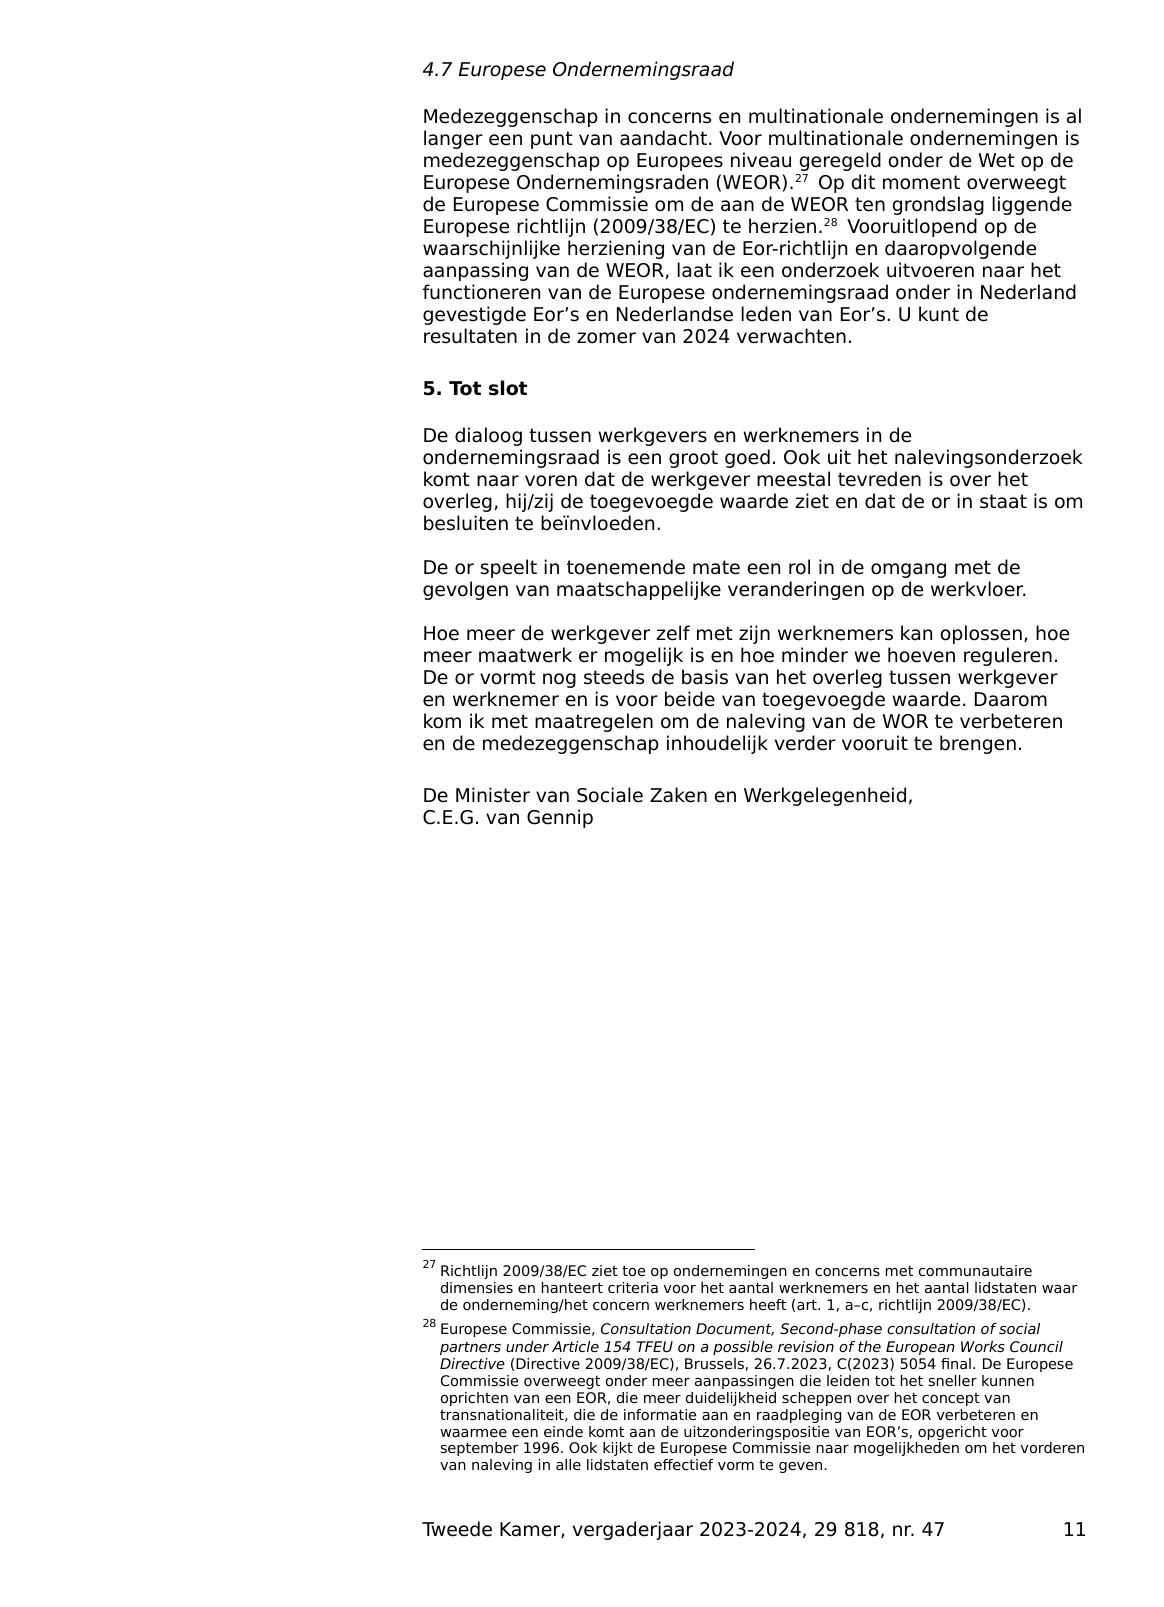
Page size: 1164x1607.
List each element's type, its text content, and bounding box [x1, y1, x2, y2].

text Hoe meer de werkgever zelf met zijn werknemers kan oplossen, hoe meer maatwerk er mogelijk is en hoe minder we hoeven reguleren. De or vormt nog steeds de basis van het overleg tussen werkgever en werknemer en is voor beide van toegevoegde waarde. Daarom kom ik met maatregelen om de naleving van de WOR te verbeteren en de medezeggenschap inhoudelijk verder vooruit te brengen. [422, 623, 1087, 755]
text De or speelt in toenemende mate een rol in de omgang met de gevolgen van maatschappelijke veranderingen op de werkvloer. [422, 557, 1087, 601]
text Medezeggenschap in concerns en multinationale ondernemingen is al langer een punt van aandacht. Voor multinationale ondernemingen is medezeggenschap op Europees niveau geregeld onder de Wet op de Europese Ondernemingsraden (WEOR). Op dit moment overweegt de Europese Commissie om de aan de WEOR ten grondslag liggende Europese richtlijn (2009/38/EC) te herzien. Vooruitlopend op de waarschijnlijke herziening van de Eor-richtlijn en daaropvolgende aanpassing van de WEOR, laat ik een onderzoek uitvoeren naar het functioneren van de Europese ondernemingsraad onder in Nederland gevestigde Eor’s en Nederlandse leden van Eor’s. U kunt de resultaten in de zomer van 2024 verwachten. [422, 106, 1087, 348]
subtitle 4.7 Europese Ondernemingsraad [422, 59, 1087, 81]
subtitle 5. Tot slot [422, 378, 1087, 400]
text De dialoog tussen werkgevers en werknemers in de ondernemingsraad is een groot goed. Ook uit het nalevingsonderzoek komt naar voren dat de werkgever meestal tevreden is over het overleg, hij/zij de toegevoegde waarde ziet en dat de or in staat is om besluiten te beïnvloeden. [422, 425, 1087, 535]
text Richtlijn 2009/38/EC ziet toe op ondernemingen en concerns met communautaire dimensies en hanteert criteria voor het aantal werknemers en het aantal lidstaten waar de onderneming/het concern werknemers heeft (art. 1, a–c, richtlijn 2009/38/EC). [422, 1258, 1087, 1314]
text De Minister van Sociale Zaken en Werkgelegenheid, C.E.G. van Gennip [422, 785, 1087, 829]
text Europese Commissie, Consultation Document, Second-phase consultation of social partners under Article 154 TFEU on a possible revision of the European Works Council Directive (Directive 2009/38/EC), Brussels, 26.7.2023, C(2023) 5054 final. De Europese Commissie overweegt onder meer aanpassingen die leiden tot het sneller kunnen oprichten van een EOR, die meer duidelijkheid scheppen over het concept van transnationaliteit, die de informatie aan en raadpleging van de EOR verbeteren en waarmee een einde komt aan de uitzonderingspositie van EOR’s, opgericht voor september 1996. Ook kijkt de Europese Commissie naar mogelijkheden om het vorderen van naleving in alle lidstaten effectief vorm te geven. [422, 1317, 1087, 1474]
